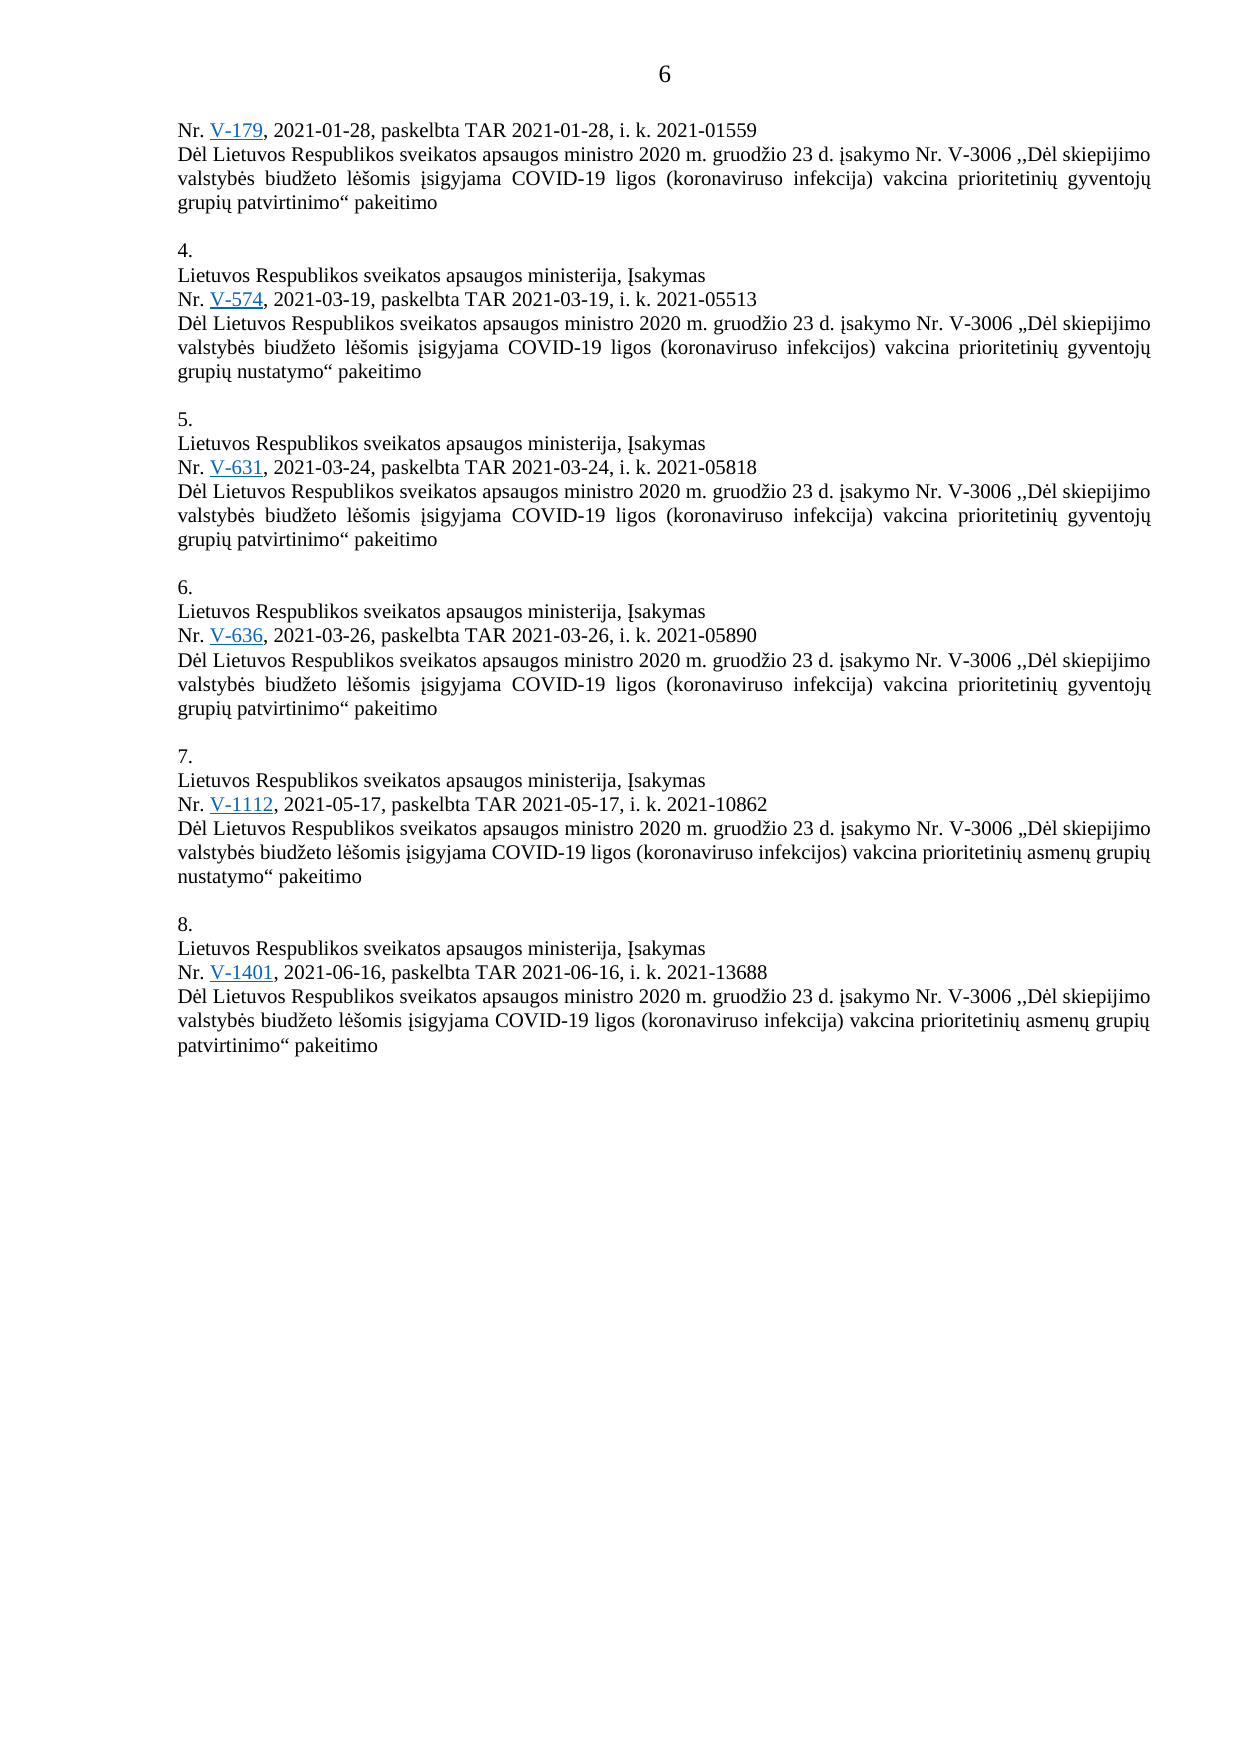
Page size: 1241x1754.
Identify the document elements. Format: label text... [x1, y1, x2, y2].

text Dėl Lietuvos Respublikos sveikatos apsaugos ministro 2020 m. gruodžio 23 d. įsakymo Nr. V-3006 „Dėl skiepijimo valstybės biudžeto lėšomis įsigyjama COVID-19 ligos (koronaviruso infekcijos) vakcina prioritetinių asmenų grupių nustatymo“ pakeitimo [177, 816, 1152, 888]
text Lietuvos Respublikos sveikatos apsaugos ministerija, Įsakymas [177, 768, 1152, 792]
text Lietuvos Respublikos sveikatos apsaugos ministerija, Įsakymas [177, 936, 1152, 960]
text Dėl Lietuvos Respublikos sveikatos apsaugos ministro 2020 m. gruodžio 23 d. įsakymo Nr. V-3006 ,,Dėl skiepijimo valstybės biudžeto lėšomis įsigyjama COVID-19 ligos (koronaviruso infekcija) vakcina prioritetinių asmenų grupių patvirtinimo“ pakeitimo [177, 984, 1152, 1057]
text Dėl Lietuvos Respublikos sveikatos apsaugos ministro 2020 m. gruodžio 23 d. įsakymo Nr. V-3006 ,,Dėl skiepijimo valstybės biudžeto lėšomis įsigyjama COVID-19 ligos (koronaviruso infekcija) vakcina prioritetinių gyventojų grupių patvirtinimo“ pakeitimo [177, 142, 1152, 214]
text Lietuvos Respublikos sveikatos apsaugos ministerija, Įsakymas [177, 431, 1152, 455]
text Nr. V-574, 2021-03-19, paskelbta TAR 2021-03-19, i. k. 2021-05513 [177, 287, 1152, 311]
text 8. [177, 912, 1152, 936]
text Dėl Lietuvos Respublikos sveikatos apsaugos ministro 2020 m. gruodžio 23 d. įsakymo Nr. V-3006 ,,Dėl skiepijimo valstybės biudžeto lėšomis įsigyjama COVID-19 ligos (koronaviruso infekcija) vakcina prioritetinių gyventojų grupių patvirtinimo“ pakeitimo [177, 479, 1152, 551]
text Lietuvos Respublikos sveikatos apsaugos ministerija, Įsakymas [177, 599, 1152, 623]
text Nr. V-631, 2021-03-24, paskelbta TAR 2021-03-24, i. k. 2021-05818 [177, 455, 1152, 479]
text Dėl Lietuvos Respublikos sveikatos apsaugos ministro 2020 m. gruodžio 23 d. įsakymo Nr. V-3006 ,,Dėl skiepijimo valstybės biudžeto lėšomis įsigyjama COVID-19 ligos (koronaviruso infekcija) vakcina prioritetinių gyventojų grupių patvirtinimo“ pakeitimo [177, 647, 1152, 720]
text Nr. V-636, 2021-03-26, paskelbta TAR 2021-03-26, i. k. 2021-05890 [177, 623, 1152, 647]
text Nr. V-1401, 2021-06-16, paskelbta TAR 2021-06-16, i. k. 2021-13688 [177, 960, 1152, 984]
text 5. [177, 407, 1152, 431]
text 6. [177, 575, 1152, 599]
text Nr. V-179, 2021-01-28, paskelbta TAR 2021-01-28, i. k. 2021-01559 [177, 118, 1152, 142]
text 7. [177, 744, 1152, 768]
text Dėl Lietuvos Respublikos sveikatos apsaugos ministro 2020 m. gruodžio 23 d. įsakymo Nr. V-3006 „Dėl skiepijimo valstybės biudžeto lėšomis įsigyjama COVID-19 ligos (koronaviruso infekcijos) vakcina prioritetinių gyventojų grupių nustatymo“ pakeitimo [177, 311, 1152, 383]
text Nr. V-1112, 2021-05-17, paskelbta TAR 2021-05-17, i. k. 2021-10862 [177, 792, 1152, 816]
text Lietuvos Respublikos sveikatos apsaugos ministerija, Įsakymas [177, 262, 1152, 287]
text 4. [177, 238, 1152, 262]
